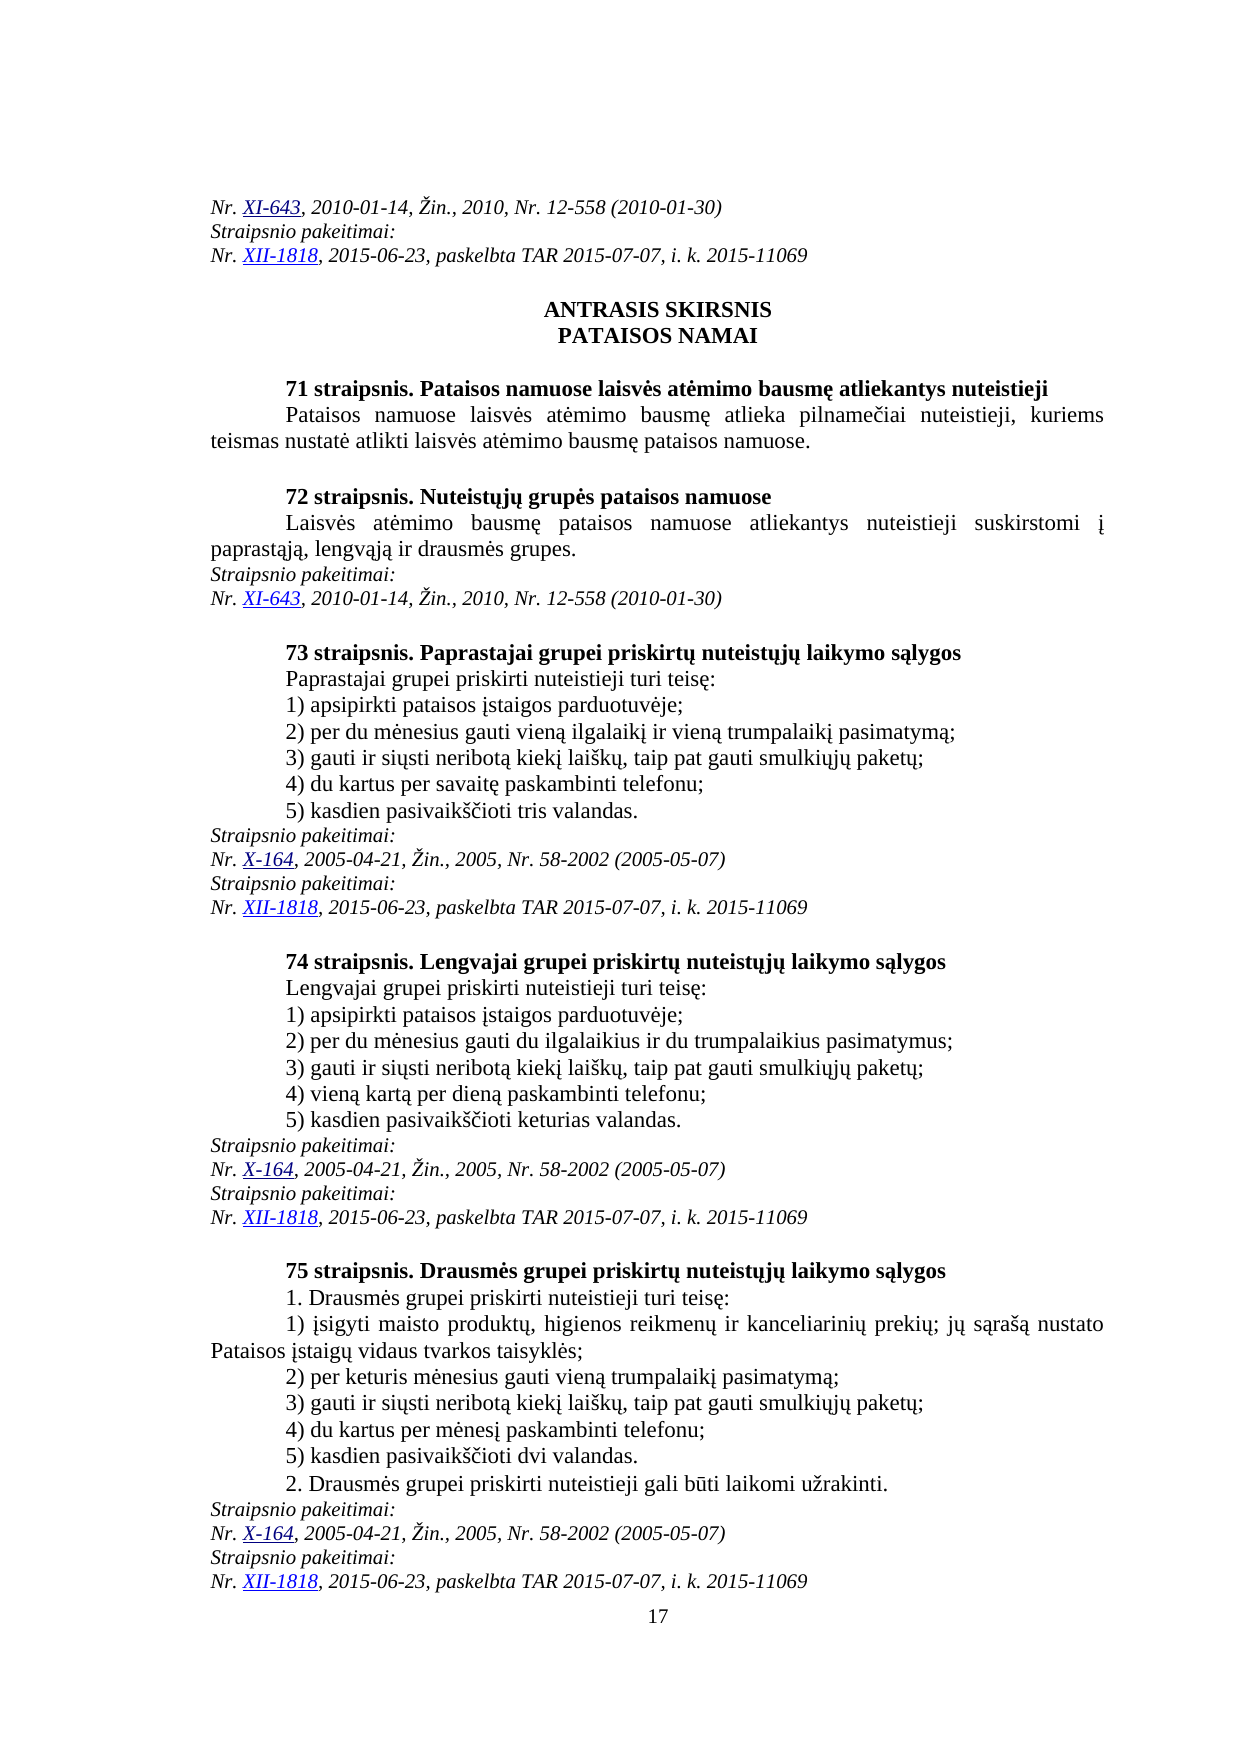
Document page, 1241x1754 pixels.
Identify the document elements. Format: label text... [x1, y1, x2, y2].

text Straipsnio pakeitimai: [210, 562, 1105, 586]
text Pataisos namuose laisvės atėmimo bausmę atlieka pilnamečiai nuteistieji, kuriems teismas nustatė atlikti laisvės atėmimo bausmę pataisos namuose. [210, 401, 1105, 454]
text 2) per du mėnesius gauti du ilgalaikius ir du trumpalaikius pasimatymus; [210, 1027, 1105, 1053]
text Nr. XI-643, 2010-01-14, Žin., 2010, Nr. 12-558 (2010-01-30) [210, 195, 1105, 219]
text Paprastajai grupei priskirti nuteistieji turi teisę: [210, 665, 1105, 691]
text 74 straipsnis. Lengvajai grupei priskirtų nuteistųjų laikymo sąlygos [210, 948, 1105, 974]
text 75 straipsnis. Drausmės grupei priskirtų nuteistųjų laikymo sąlygos [210, 1258, 1105, 1284]
text 2) per keturis mėnesius gauti vieną trumpalaikį pasimatymą; [210, 1363, 1105, 1389]
text Nr. XI-643, 2010-01-14, Žin., 2010, Nr. 12-558 (2010-01-30) [210, 586, 1105, 610]
text Lengvajai grupei priskirti nuteistieji turi teisę: [210, 974, 1105, 1001]
subtitle PATAISOS NAMAI [210, 322, 1105, 348]
text 3) gauti ir siųsti neribotą kiekį laiškų, taip pat gauti smulkiųjų paketų; [210, 1053, 1105, 1080]
text Straipsnio pakeitimai: [210, 823, 1105, 847]
text 1) apsipirkti pataisos įstaigos parduotuvėje; [210, 1001, 1105, 1027]
text 4) du kartus per savaitę paskambinti telefonu; [210, 770, 1105, 797]
text 4) du kartus per mėnesį paskambinti telefonu; [210, 1416, 1105, 1442]
text 5) kasdien pasivaikščioti dvi valandas. [210, 1442, 1105, 1468]
text 5) kasdien pasivaikščioti tris valandas. [210, 797, 1105, 823]
text 3) gauti ir siųsti neribotą kiekį laiškų, taip pat gauti smulkiųjų paketų; [210, 744, 1105, 770]
text Nr. X-164, 2005-04-21, Žin., 2005, Nr. 58-2002 (2005-05-07) [210, 1157, 1105, 1181]
text Nr. XII-1818, 2015-06-23, paskelbta TAR 2015-07-07, i. k. 2015-11069 [210, 895, 1105, 919]
text 1) apsipirkti pataisos įstaigos parduotuvėje; [210, 691, 1105, 718]
text Straipsnio pakeitimai: [210, 871, 1105, 895]
text Nr. X-164, 2005-04-21, Žin., 2005, Nr. 58-2002 (2005-05-07) [210, 847, 1105, 871]
text Straipsnio pakeitimai: [210, 1133, 1105, 1157]
text Nr. X-164, 2005-04-21, Žin., 2005, Nr. 58-2002 (2005-05-07) [210, 1521, 1105, 1545]
text Nr. XII-1818, 2015-06-23, paskelbta TAR 2015-07-07, i. k. 2015-11069 [210, 1569, 1105, 1593]
text 5) kasdien pasivaikščioti keturias valandas. [210, 1106, 1105, 1133]
subtitle Antrasis skirsnis [210, 296, 1105, 322]
text 73 straipsnis. Paprastajai grupei priskirtų nuteistųjų laikymo sąlygos [210, 639, 1105, 665]
text Nr. XII-1818, 2015-06-23, paskelbta TAR 2015-07-07, i. k. 2015-11069 [210, 1205, 1105, 1229]
text Straipsnio pakeitimai: [210, 1497, 1105, 1521]
text Nr. XII-1818, 2015-06-23, paskelbta TAR 2015-07-07, i. k. 2015-11069 [210, 243, 1105, 267]
text 1) įsigyti maisto produktų, higienos reikmenų ir kanceliarinių prekių; jų sąrašą nustato Pataisos įstaigų vidaus tvarkos taisyklės; [210, 1310, 1105, 1363]
text Laisvės atėmimo bausmę pataisos namuose atliekantys nuteistieji suskirstomi į paprastąją, lengvąją ir drausmės grupes. [210, 509, 1105, 562]
text 2. Drausmės grupei priskirti nuteistieji gali būti laikomi užrakinti. [210, 1468, 1105, 1497]
text Straipsnio pakeitimai: [210, 219, 1105, 243]
text 4) vieną kartą per dieną paskambinti telefonu; [210, 1080, 1105, 1106]
text 1. Drausmės grupei priskirti nuteistieji turi teisę: [210, 1284, 1105, 1310]
text Straipsnio pakeitimai: [210, 1181, 1105, 1205]
text 3) gauti ir siųsti neribotą kiekį laiškų, taip pat gauti smulkiųjų paketų; [210, 1389, 1105, 1416]
text 2) per du mėnesius gauti vieną ilgalaikį ir vieną trumpalaikį pasimatymą; [210, 718, 1105, 744]
text 71 straipsnis. Pataisos namuose laisvės atėmimo bausmę atliekantys nuteistieji [285, 375, 1105, 401]
text 72 straipsnis. Nuteistųjų grupės pataisos namuose [210, 483, 1105, 509]
text Straipsnio pakeitimai: [210, 1545, 1105, 1569]
